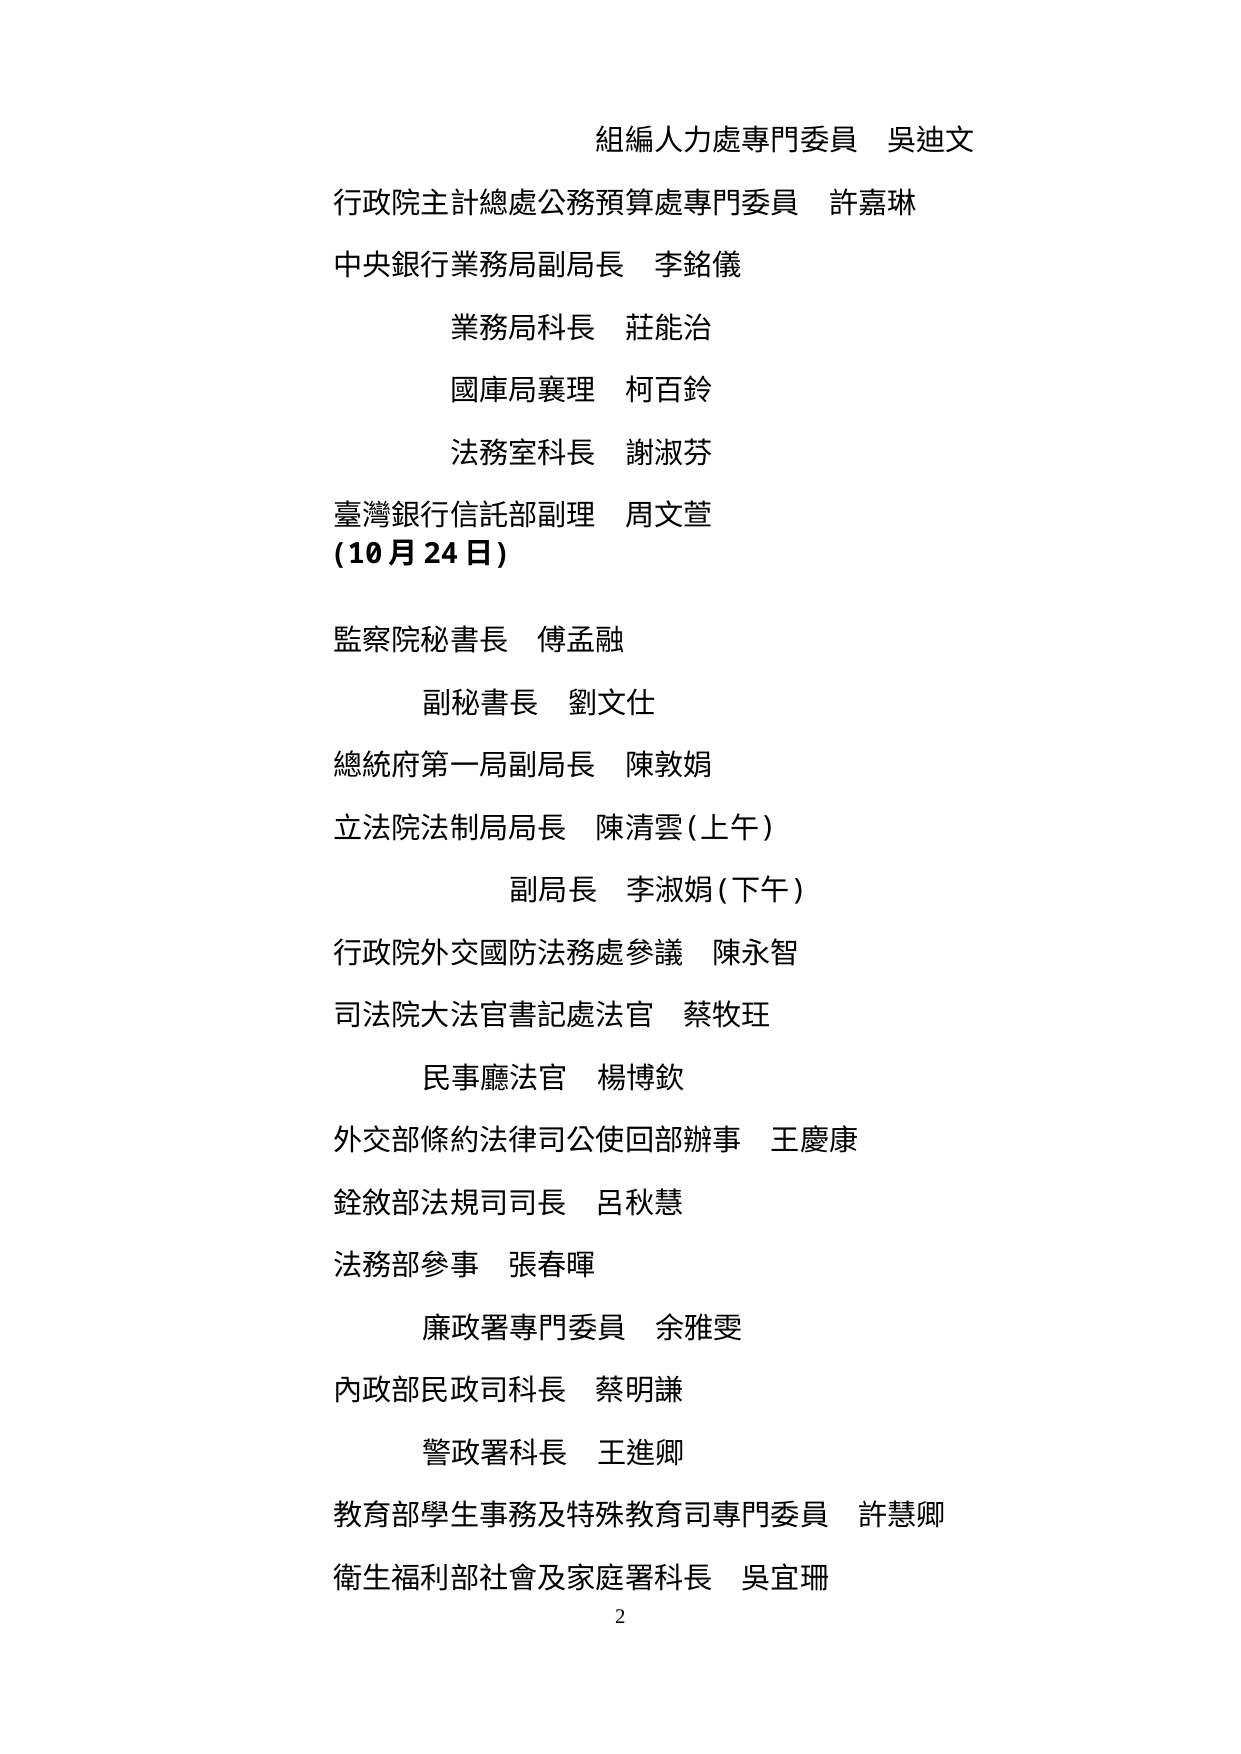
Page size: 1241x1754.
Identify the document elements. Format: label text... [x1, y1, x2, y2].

text 銓敘部法規司司長 呂秋慧 [187, 1159, 1053, 1221]
text 副秘書長 劉文仕 [187, 659, 1053, 721]
text 業務局科長 莊能治 [187, 284, 1053, 346]
text 司法院大法官書記處法官 蔡牧玨 [187, 971, 1053, 1034]
text 副局長 李淑娟(下午) [287, 846, 1053, 909]
text 組編人力處專門委員 吳迪文 [187, 96, 1053, 159]
text (10月24日) [329, 534, 1053, 571]
text 衛生福利部社會及家庭署科長 吳宜珊 [187, 1534, 1053, 1596]
text 行政院主計總處公務預算處專門委員 許嘉琳 [187, 159, 1053, 221]
text 立法院法制局局長 陳清雲(上午) [187, 784, 1053, 846]
text 外交部條約法律司公使回部辦事 王慶康 [187, 1096, 1053, 1159]
text 行政院外交國防法務處參議 陳永智 [187, 909, 1053, 971]
text 法務室科長 謝淑芬 [187, 409, 1053, 471]
text 警政署科長 王進卿 [187, 1409, 1053, 1471]
text 國庫局襄理 柯百鈴 [187, 346, 1053, 409]
text 臺灣銀行信託部副理 周文萱 [187, 471, 1053, 534]
text 民事廳法官 楊博欽 [187, 1034, 1053, 1096]
text 監察院秘書長 傅孟融 [187, 596, 1053, 659]
text 廉政署專門委員 余雅雯 [187, 1284, 1053, 1346]
text 內政部民政司科長 蔡明謙 [187, 1346, 1053, 1409]
text 中央銀行業務局副局長 李銘儀 [187, 221, 1053, 284]
text 教育部學生事務及特殊教育司專門委員 許慧卿 [187, 1471, 1053, 1534]
text 法務部參事 張春暉 [187, 1221, 1053, 1284]
text 總統府第一局副局長 陳敦娟 [187, 721, 1053, 784]
